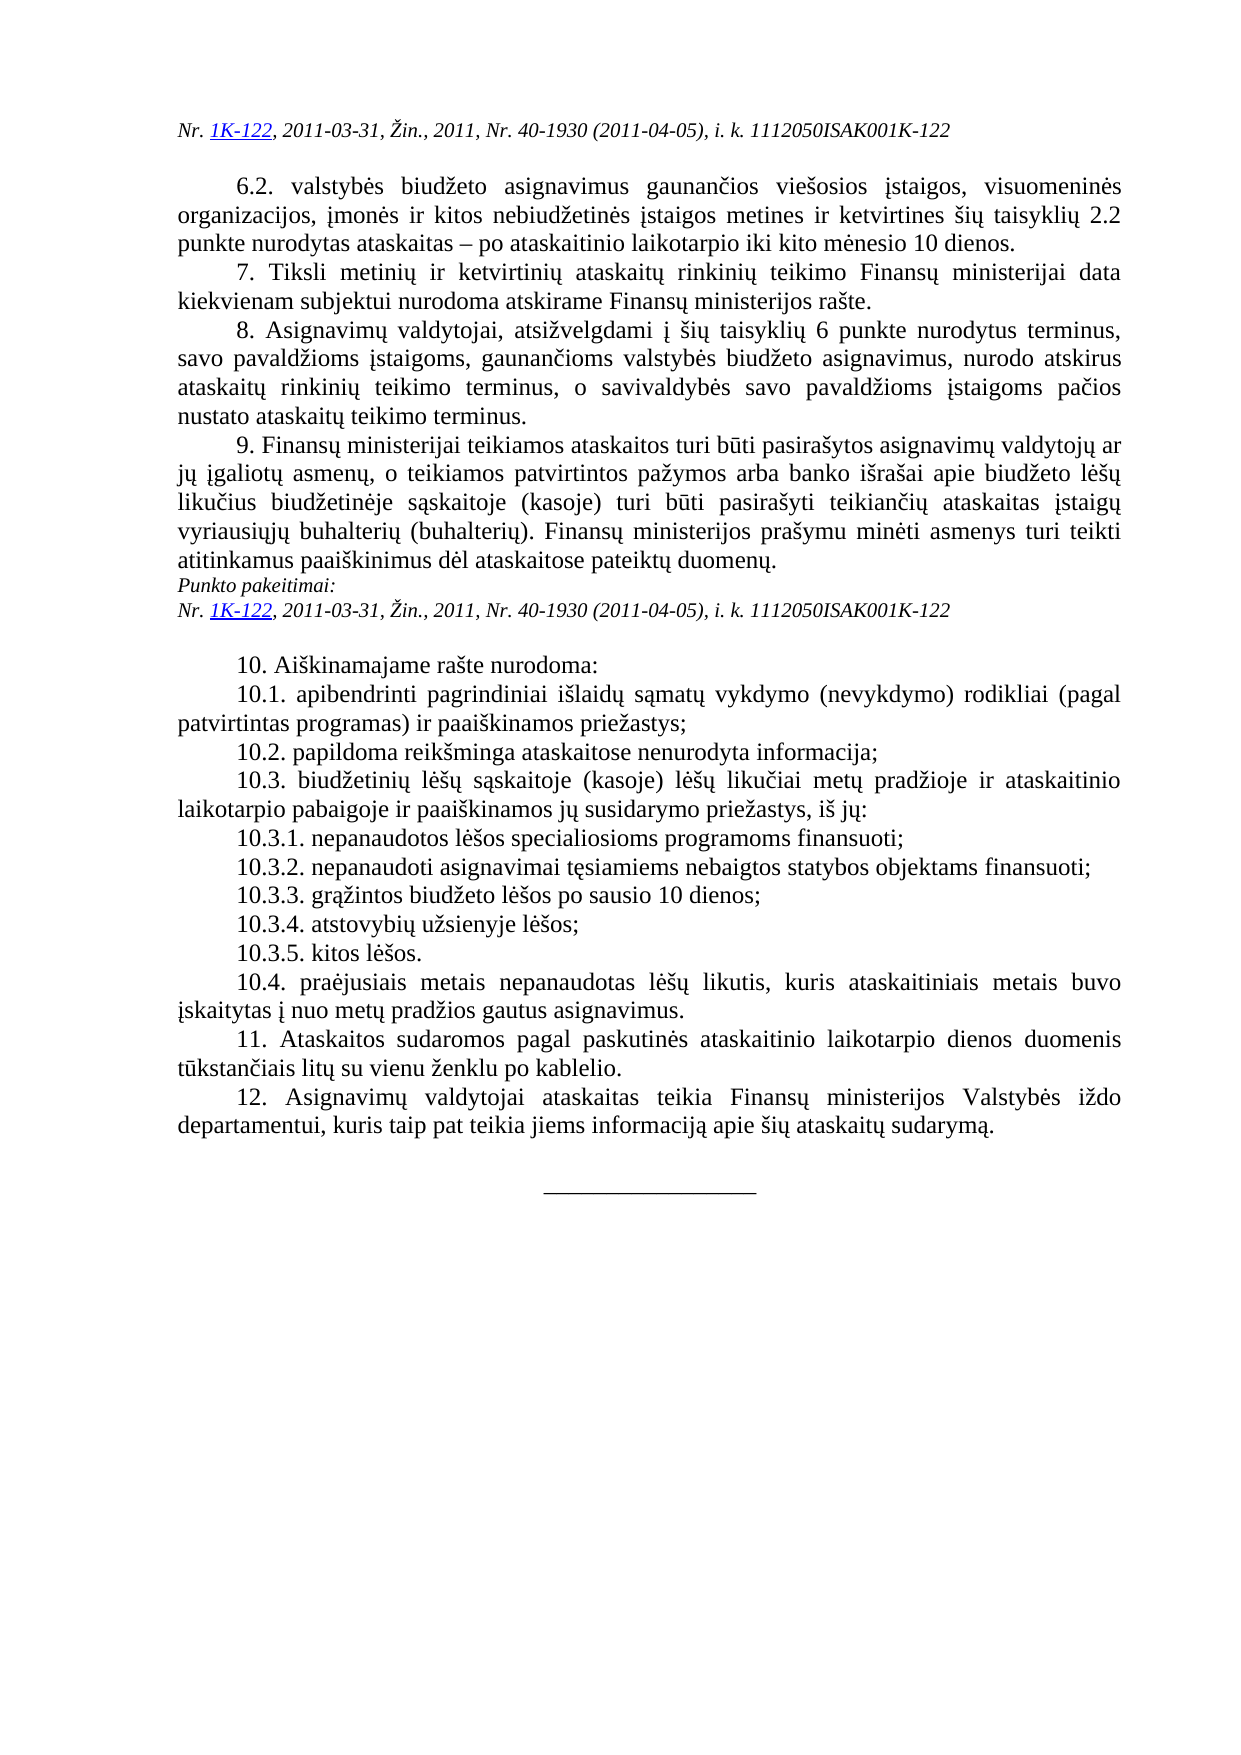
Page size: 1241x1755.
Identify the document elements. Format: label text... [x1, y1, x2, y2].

text 10.1. apibendrinti pagrindiniai išlaidų sąmatų vykdymo (nevykdymo) rodikliai (pagal patvirtintas programas) ir paaiškinamos priežastys; [177, 679, 1122, 737]
text 8. Asignavimų valdytojai, atsižvelgdami į šių taisyklių 6 punkte nurodytus terminus, savo pavaldžioms įstaigoms, gaunančioms valstybės biudžeto asignavimus, nurodo atskirus ataskaitų rinkinių teikimo terminus, o savivaldybės savo pavaldžioms įstaigoms pačios nustato ataskaitų teikimo terminus. [177, 315, 1122, 430]
text 10.3.3. grąžintos biudžeto lėšos po sausio 10 dienos; [177, 880, 1122, 909]
text 6.2. valstybės biudžeto asignavimus gaunančios viešosios įstaigos, visuomeninės organizacijos, įmonės ir kitos nebiudžetinės įstaigos metines ir ketvirtines šių taisyklių 2.2 punkte nurodytas ataskaitas – po ataskaitinio laikotarpio iki kito mėnesio 10 dienos. [177, 171, 1122, 257]
text 10.3. biudžetinių lėšų sąskaitoje (kasoje) lėšų likučiai metų pradžioje ir ataskaitinio laikotarpio pabaigoje ir paaiškinamos jų susidarymo priežastys, iš jų: [177, 765, 1122, 823]
text Nr. 1K-122, 2011-03-31, Žin., 2011, Nr. 40-1930 (2011-04-05), i. k. 1112050ISAK001K-122 [177, 118, 1122, 142]
text 10.2. papildoma reikšminga ataskaitose nenurodyta informacija; [177, 737, 1122, 765]
text 10.3.4. atstovybių užsienyje lėšos; [177, 909, 1122, 938]
text Punkto pakeitimai: [177, 573, 1122, 597]
text 10.3.5. kitos lėšos. [177, 938, 1122, 967]
text 10.3.1. nepanaudotos lėšos specialiosioms programoms finansuoti; [177, 823, 1122, 852]
text 12. Asignavimų valdytojai ataskaitas teikia Finansų ministerijos Valstybės iždo departamentui, kuris taip pat teikia jiems informaciją apie šių ataskaitų sudarymą. [177, 1082, 1122, 1139]
text 10. Aiškinamajame rašte nurodoma: [177, 650, 1122, 679]
text Nr. 1K-122, 2011-03-31, Žin., 2011, Nr. 40-1930 (2011-04-05), i. k. 1112050ISAK001K-122 [177, 597, 1122, 622]
text 10.3.2. nepanaudoti asignavimai tęsiamiems nebaigtos statybos objektams finansuoti; [177, 852, 1122, 880]
text _________________ [177, 1168, 1122, 1197]
text 9. Finansų ministerijai teikiamos ataskaitos turi būti pasirašytos asignavimų valdytojų ar jų įgaliotų asmenų, o teikiamos patvirtintos pažymos arba banko išrašai apie biudžeto lėšų likučius biudžetinėje sąskaitoje (kasoje) turi būti pasirašyti teikiančių ataskaitas įstaigų vyriausiųjų buhalterių (buhalterių). Finansų ministerijos prašymu minėti asmenys turi teikti atitinkamus paaiškinimus dėl ataskaitose pateiktų duomenų. [177, 430, 1122, 573]
text 10.4. praėjusiais metais nepanaudotas lėšų likutis, kuris ataskaitiniais metais buvo įskaitytas į nuo metų pradžios gautus asignavimus. [177, 967, 1122, 1024]
text 7. Tiksli metinių ir ketvirtinių ataskaitų rinkinių teikimo Finansų ministerijai data kiekvienam subjektui nurodoma atskirame Finansų ministerijos rašte. [177, 257, 1122, 315]
text 11. Ataskaitos sudaromos pagal paskutinės ataskaitinio laikotarpio dienos duomenis tūkstančiais litų su vienu ženklu po kablelio. [177, 1024, 1122, 1082]
